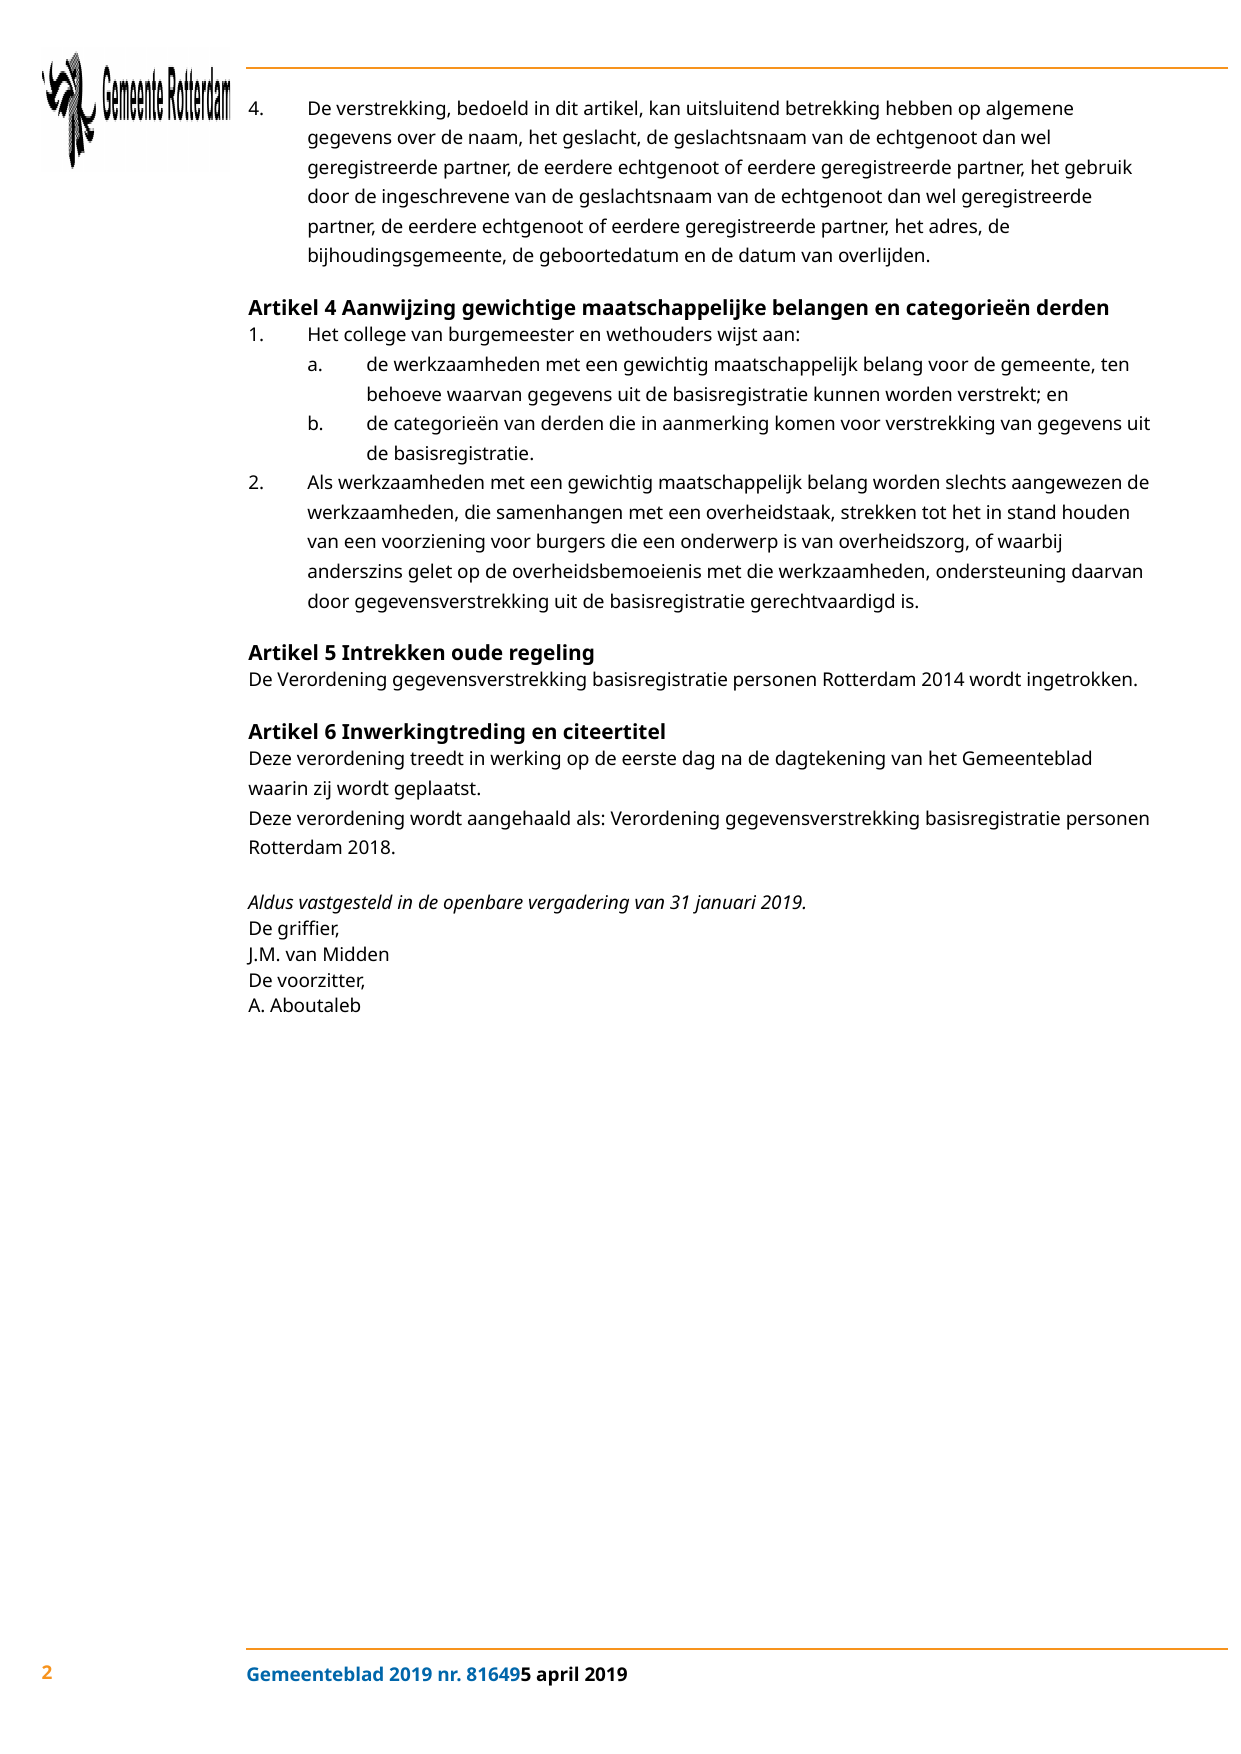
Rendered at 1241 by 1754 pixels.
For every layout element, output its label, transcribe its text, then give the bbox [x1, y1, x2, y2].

text De griffier, [248, 915, 1152, 941]
text A. Aboutaleb [248, 992, 1152, 1018]
text Artikel 5 Intrekken oude regeling [248, 638, 1152, 667]
list de categorieën van derden die in aanmerking komen voor verstrekking van gegevens uit de basisregistratie. [307, 410, 1152, 466]
text Artikel 4 Aanwijzing gewichtige maatschappelijke belangen en categorieën derden [248, 293, 1152, 322]
text Artikel 6 Inwerkingtreding en citeertitel [248, 717, 1152, 746]
text De Verordening gegevensverstrekking basisregistratie personen Rotterdam 2014 wordt ingetrokken. [248, 667, 1152, 692]
text Aldus vastgesteld in de openbare vergadering van 31 januari 2019. [248, 889, 1152, 915]
text J.M. van Midden [248, 941, 1152, 967]
text Deze verordening treedt in werking op de eerste dag na de dagtekening van het Gemeenteblad waarin zij wordt geplaatst. [248, 746, 1152, 801]
text De voorzitter, [248, 967, 1152, 992]
list de werkzaamheden met een gewichtig maatschappelijk belang voor de gemeente, ten behoeve waarvan gegevens uit de basisregistratie kunnen worden verstrekt; en [307, 351, 1152, 406]
picture [41, 47, 231, 172]
text Deze verordening wordt aangehaald als: Verordening gegevensverstrekking basisregistratie personen Rotterdam 2018. [248, 805, 1152, 860]
list De verstrekking, bedoeld in dit artikel, kan uitsluitend betrekking hebben op algemene gegevens over de naam, het geslacht, de geslachtsnaam van de echtgenoot dan wel geregistreerde partner, de eerdere echtgenoot of eerdere geregistreerde partner, het gebruik door de ingeschrevene van de geslachtsnaam van de echtgenoot dan wel geregistreerde partner, de eerdere echtgenoot of eerdere geregistreerde partner, het adres, de bijhoudingsgemeente, de geboortedatum en de datum van overlijden. [248, 95, 1152, 268]
list Als werkzaamheden met een gewichtig maatschappelijk belang worden slechts aangewezen de werkzaamheden, die samenhangen met een overheidstaak, strekken tot het in stand houden van een voorziening voor burgers die een onderwerp is van overheidszorg, of waarbij anderszins gelet op de overheidsbemoeienis met die werkzaamheden, ondersteuning daarvan door gegevensverstrekking uit de basisregistratie gerechtvaardigd is. [248, 469, 1152, 613]
list Het college van burgemeester en wethouders wijst aan: [248, 322, 1152, 347]
